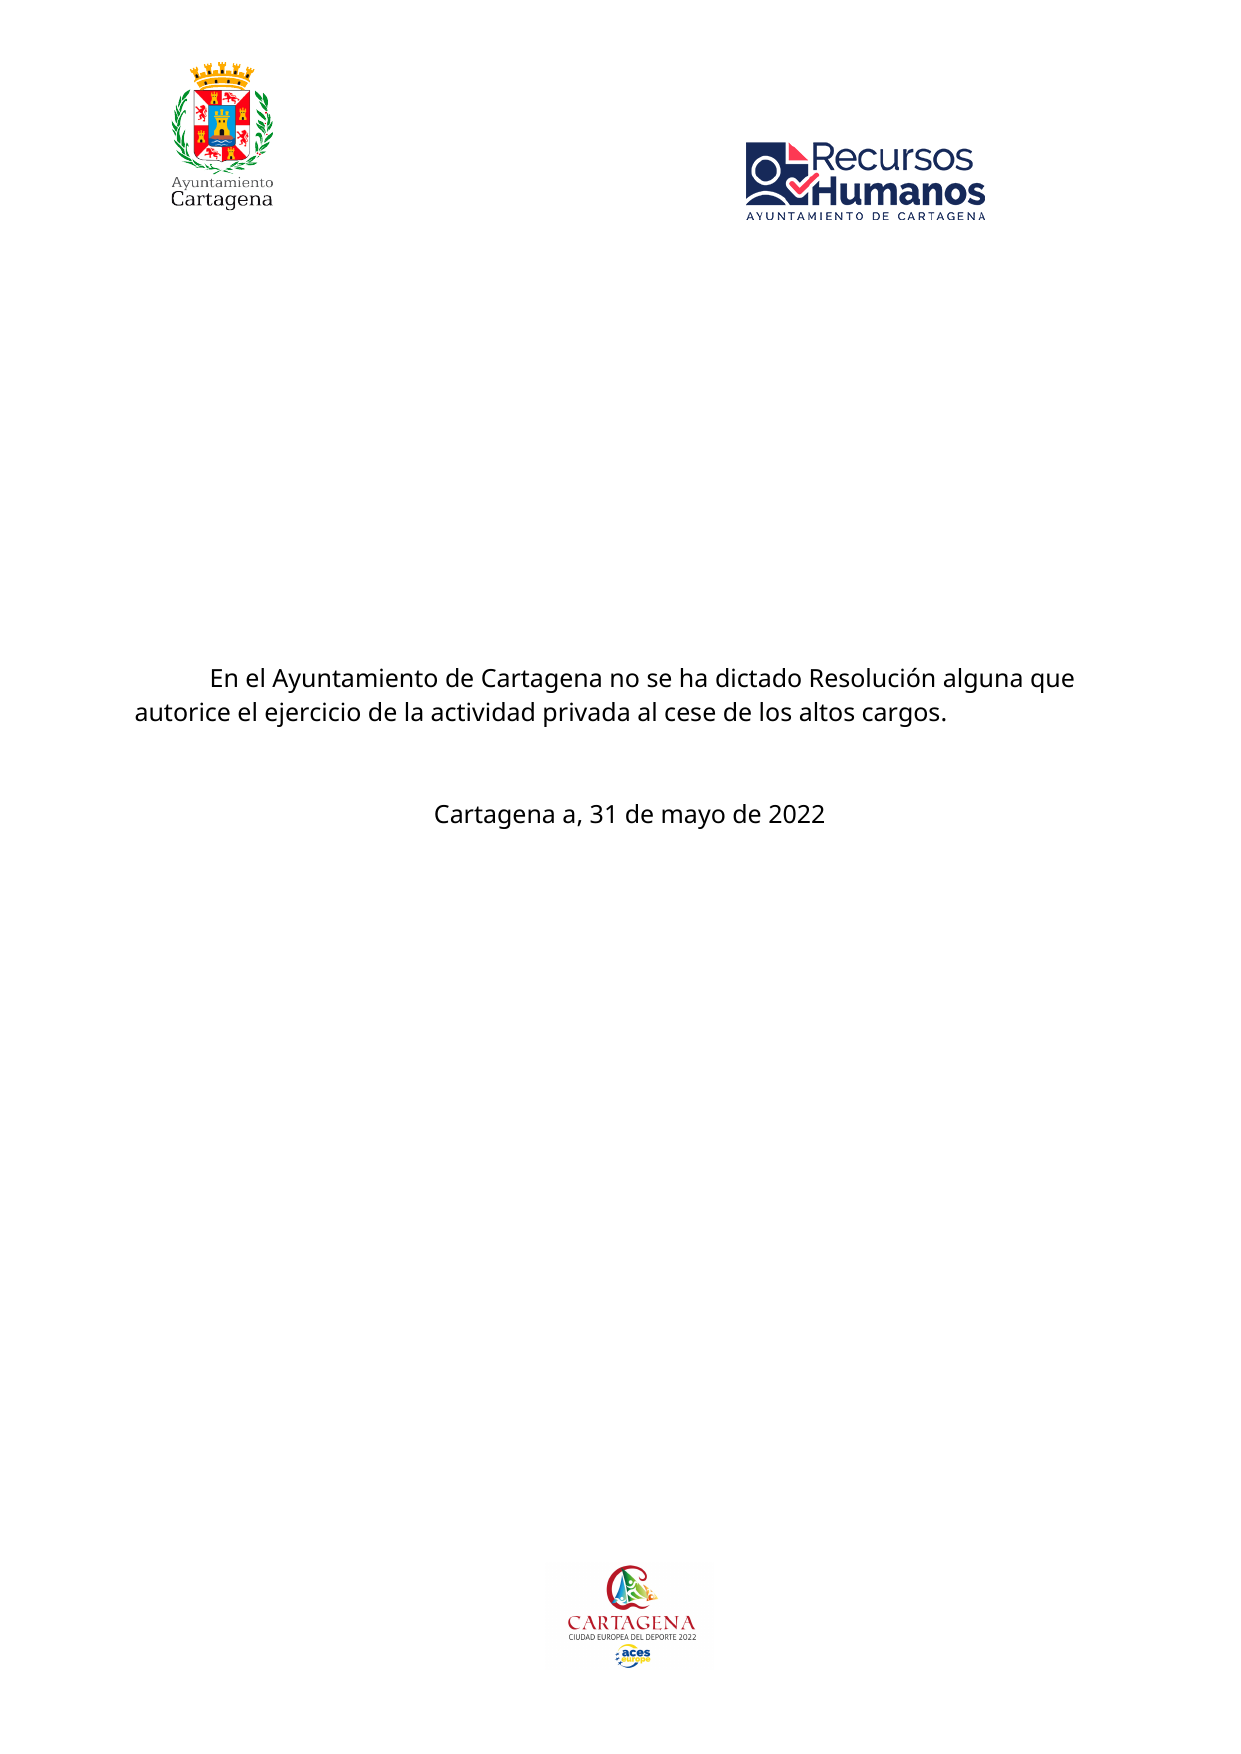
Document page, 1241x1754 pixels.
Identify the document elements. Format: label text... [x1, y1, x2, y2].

text En el Ayuntamiento de Cartagena no se ha dictado Resolución alguna que autorice el ejercicio de la actividad privada al cese de los altos cargos. [134, 660, 1125, 728]
text Cartagena a, 31 de mayo de 2022 [134, 797, 1125, 831]
